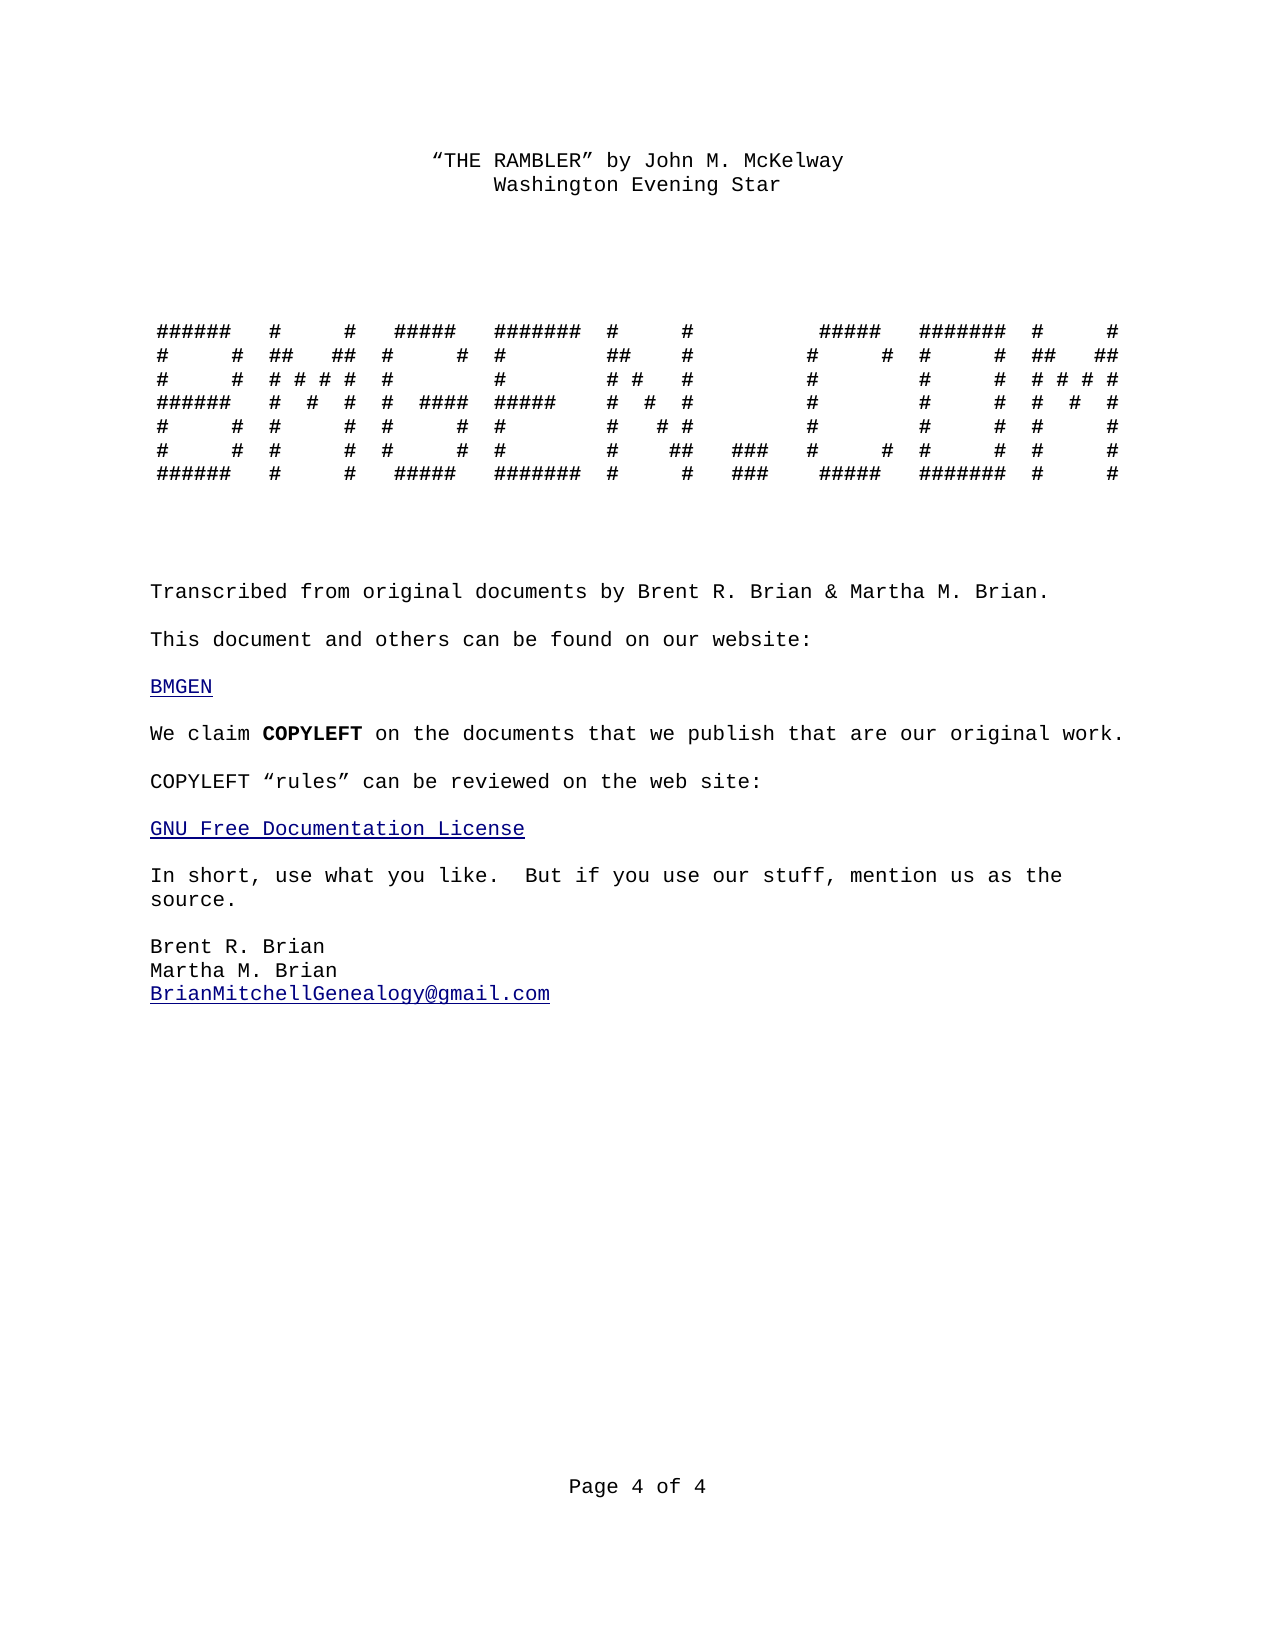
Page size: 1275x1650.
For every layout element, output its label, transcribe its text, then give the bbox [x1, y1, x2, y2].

text # # # # # # # # # # # # # # # # # # [150, 369, 1125, 392]
text ###### # # ##### ####### # # ### ##### ####### # # [150, 463, 1125, 487]
text ###### # # ##### ####### # # ##### ####### # # [150, 321, 1125, 345]
text Brent R. Brian [150, 936, 1125, 960]
text BMGEN [150, 676, 1125, 700]
text # # # # # # # # ## ### # # # # # # [150, 439, 1125, 463]
text ###### # # # # #### ##### # # # # # # # # # [150, 392, 1125, 416]
text In short, use what you like. But if you use our stuff, mention us as the source. [150, 865, 1125, 912]
text BrianMitchellGenealogy@gmail.com [150, 983, 1125, 1007]
text Transcribed from original documents by Brent R. Brian & Martha M. Brian. [150, 581, 1125, 605]
text COPYLEFT “rules” can be reviewed on the web site: [150, 771, 1125, 794]
text This document and others can be found on our website: [150, 629, 1125, 652]
text Martha M. Brian [150, 960, 1125, 983]
text We claim COPYLEFT on the documents that we publish that are our original work. [150, 723, 1125, 747]
text # # # # # # # # # # # # # # # [150, 416, 1125, 439]
text # # ## ## # # # ## # # # # # ## ## [150, 345, 1125, 369]
text GNU Free Documentation License [150, 818, 1125, 842]
